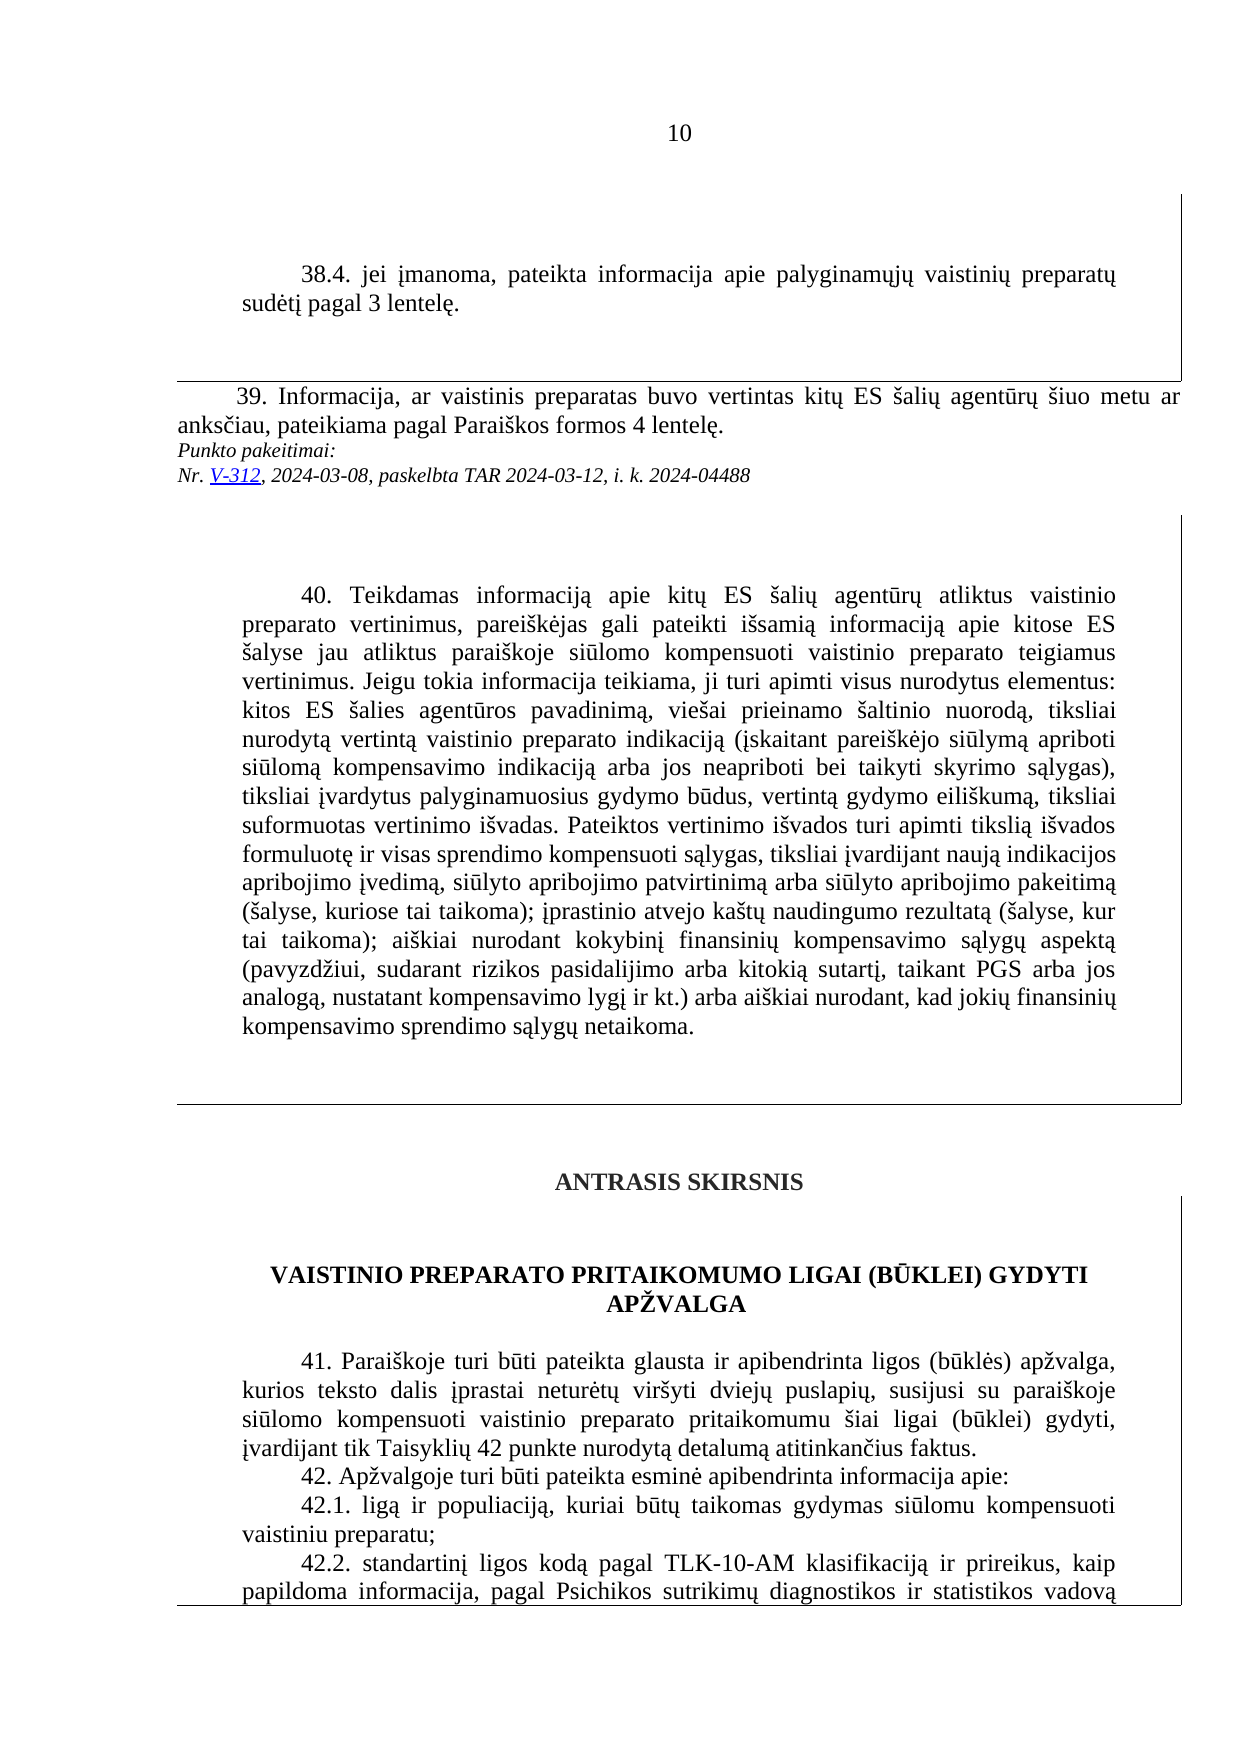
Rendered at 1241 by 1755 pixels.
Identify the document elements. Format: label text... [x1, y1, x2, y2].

subtitle ANTRASIS SKIRSNIS [177, 1167, 1181, 1196]
text 40. Teikdamas informaciją apie kitų ES šalių agentūrų atliktus vaistinio preparato vertinimus, pareiškėjas gali pateikti išsamią informaciją apie kitose ES šalyse jau atliktus paraiškoje siūlomo kompensuoti vaistinio preparato teigiamus vertinimus. Jeigu tokia informacija teikiama, ji turi apimti visus nurodytus elementus: kitos ES šalies agentūros pavadinimą, viešai prieinamo šaltinio nuorodą, tiksliai nurodytą vertintą vaistinio preparato indikaciją (įskaitant pareiškėjo siūlymą apriboti siūlomą kompensavimo indikaciją arba jos neapriboti bei taikyti skyrimo sąlygas), tiksliai įvardytus palyginamuosius gydymo būdus, vertintą gydymo eiliškumą, tiksliai suformuotas vertinimo išvadas. Pateiktos vertinimo išvados turi apimti tikslią išvados formuluotę ir visas sprendimo kompensuoti sąlygas, tiksliai įvardijant naują indikacijos apribojimo įvedimą, siūlyto apribojimo patvirtinimą arba siūlyto apribojimo pakeitimą (šalyse, kuriose tai taikoma); įprastinio atvejo kaštų naudingumo rezultatą (šalyse, kur tai taikoma); aiškiai nurodant kokybinį finansinių kompensavimo sąlygų aspektą (pavyzdžiui, sudarant rizikos pasidalijimo arba kitokią sutartį, taikant PGS arba jos analogą, nustatant kompensavimo lygį ir kt.) arba aiškiai nurodant, kad jokių finansinių kompensavimo sprendimo sąlygų netaikoma. [177, 515, 1181, 1104]
text 38.4. jei įmanoma, pateikta informacija apie palyginamųjų vaistinių preparatų sudėtį pagal 3 lentelę. [177, 194, 1181, 381]
text 42.2. standartinį ligos kodą pagal TLK-10-AM klasifikaciją ir prireikus, kaip papildoma informacija, pagal Psichikos sutrikimų diagnostikos ir statistikos vadovą [177, 1548, 1181, 1605]
text 42.1. ligą ir populiaciją, kuriai būtų taikomas gydymas siūlomu kompensuoti vaistiniu preparatu; [177, 1490, 1181, 1548]
text Nr. V-312, 2024-03-08, paskelbta TAR 2024-03-12, i. k. 2024-04488 [177, 462, 1181, 487]
text Punkto pakeitimai: [177, 438, 1181, 462]
text 42. Apžvalgoje turi būti pateikta esminė apibendrinta informacija apie: [177, 1461, 1181, 1490]
text 39. Informacija, ar vaistinis preparatas buvo vertintas kitų ES šalių agentūrų šiuo metu ar anksčiau, pateikiama pagal Paraiškos formos 4 lentelę. [177, 381, 1181, 438]
text VAISTINIO PREPARATO PRITAIKOMUMO LIGAI (BŪKLEI) GYDYTI APŽVALGA [177, 1196, 1181, 1318]
text 41. Paraiškoje turi būti pateikta glausta ir apibendrinta ligos (būklės) apžvalga, kurios teksto dalis įprastai neturėtų viršyti dviejų puslapių, susijusi su paraiškoje siūlomo kompensuoti vaistinio preparato pritaikomumu šiai ligai (būklei) gydyti, įvardijant tik Taisyklių 42 punkte nurodytą detalumą atitinkančius faktus. [177, 1346, 1181, 1461]
